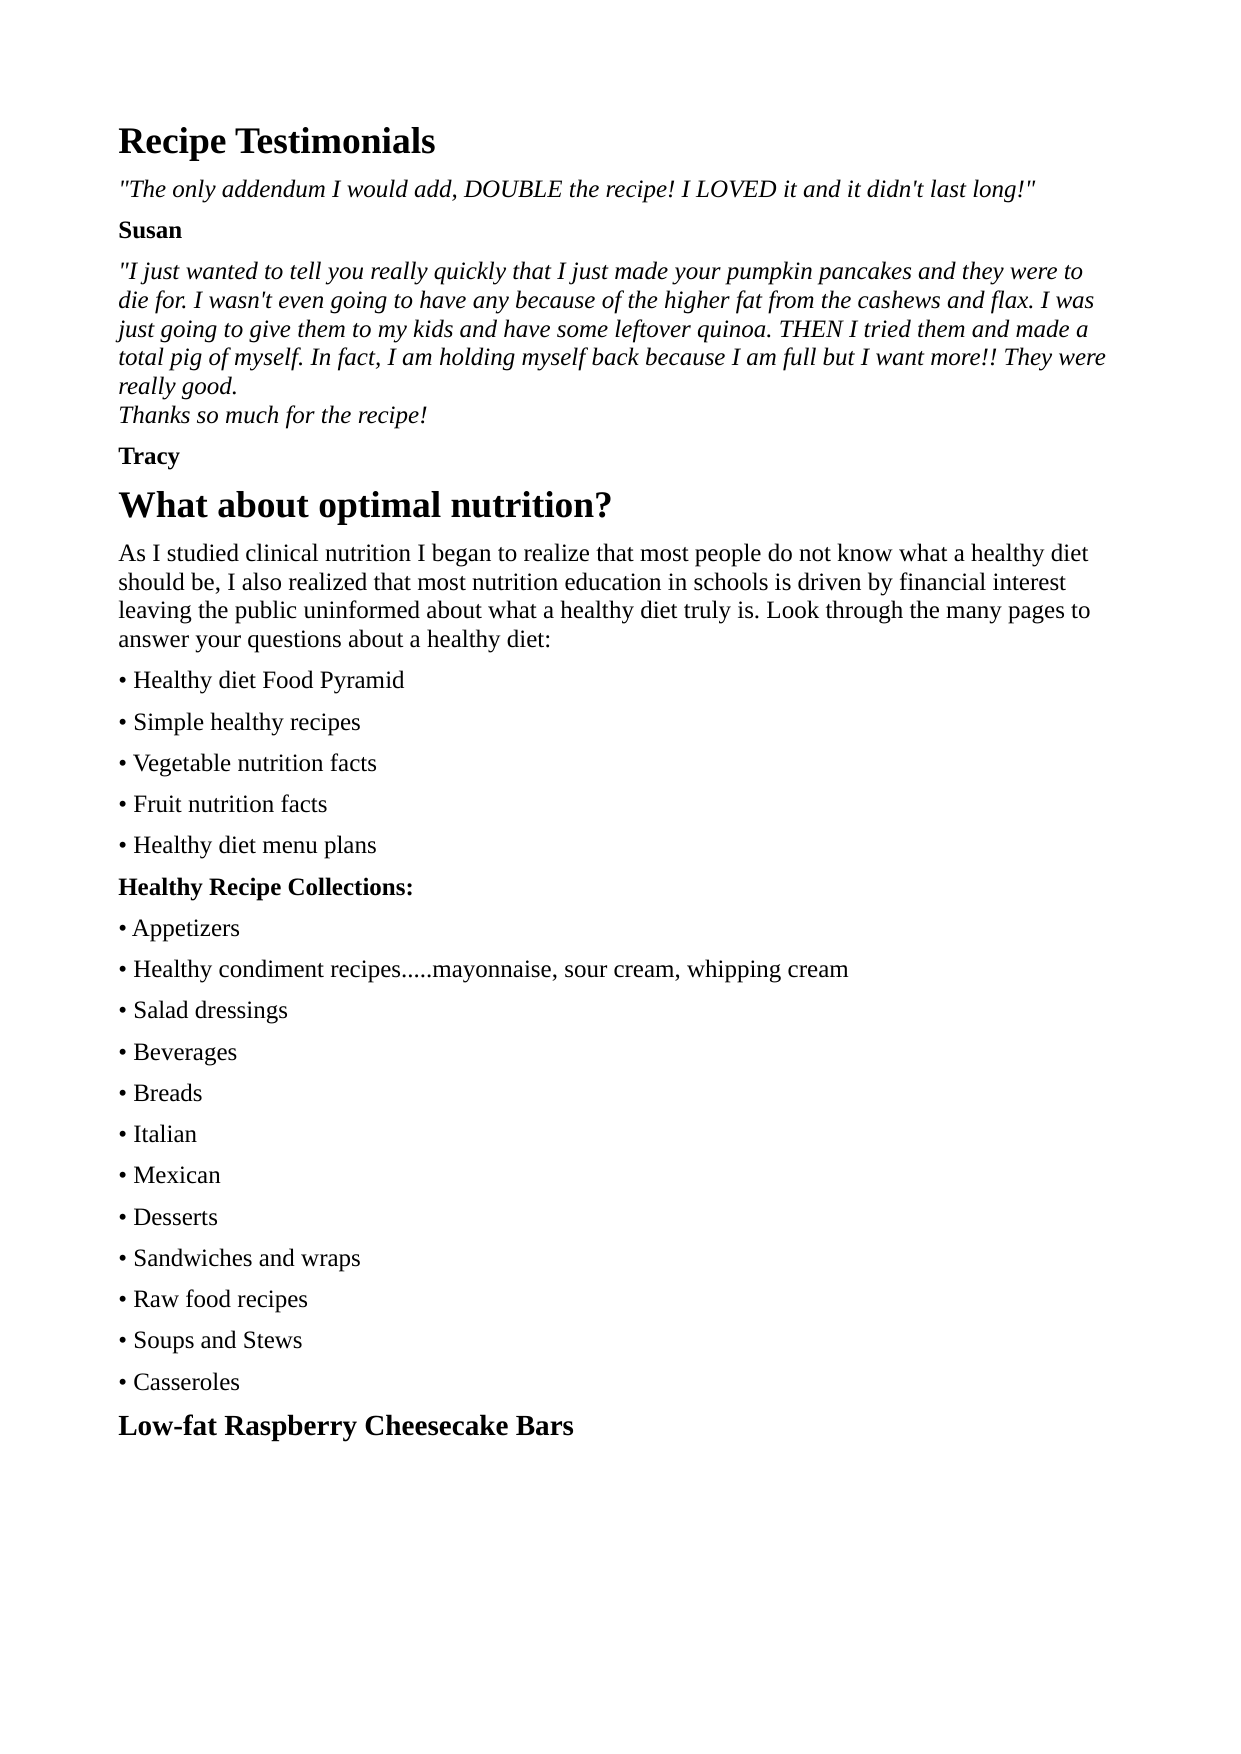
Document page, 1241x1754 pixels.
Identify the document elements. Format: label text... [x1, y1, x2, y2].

text • Appetizers [118, 913, 1122, 942]
text • Vegetable nutrition facts [118, 748, 1122, 777]
text • Soups and Stews [118, 1326, 1122, 1354]
text • Healthy diet menu plans [118, 831, 1122, 859]
text What about optimal nutrition? [118, 482, 1122, 526]
text • Simple healthy recipes [118, 707, 1122, 736]
text • Beverages [118, 1037, 1122, 1066]
text Healthy Recipe Collections: [118, 872, 1122, 901]
text • Salad dressings [118, 996, 1122, 1024]
text Low-fat Raspberry Cheesecake Bars [118, 1408, 1122, 1442]
text • Fruit nutrition facts [118, 789, 1122, 818]
text "I just wanted to tell you really quickly that I just made your pumpkin pancakes and they were to die for. I wasn't even going to have any because of the higher fat from the cashews and flax. I was just going to give them to my kids and have some leftover quinoa. THEN I tried them and made a total pig of myself. In fact, I am holding myself back because I am full but I want more!! They were really good. Thanks so much for the recipe! [118, 256, 1122, 429]
text • Sandwiches and wraps [118, 1243, 1122, 1272]
text • Casseroles [118, 1367, 1122, 1396]
text • Italian [118, 1119, 1122, 1148]
text • Raw food recipes [118, 1284, 1122, 1313]
text • Healthy diet Food Pyramid [118, 666, 1122, 694]
text Recipe Testimonials [118, 118, 1122, 161]
text • Breads [118, 1078, 1122, 1107]
text • Desserts [118, 1202, 1122, 1231]
text Susan [118, 215, 1122, 244]
text "The only addendum I would add, DOUBLE the recipe! I LOVED it and it didn't last long!" [118, 174, 1122, 202]
text • Mexican [118, 1161, 1122, 1189]
text Tracy [118, 441, 1122, 470]
text • Healthy condiment recipes.....mayonnaise, sour cream, whipping cream [118, 954, 1122, 983]
text As I studied clinical nutrition I began to realize that most people do not know what a healthy diet should be, I also realized that most nutrition education in schools is driven by financial interest leaving the public uninformed about what a healthy diet truly is. Look through the many pages to answer your questions about a healthy diet: [118, 538, 1122, 653]
